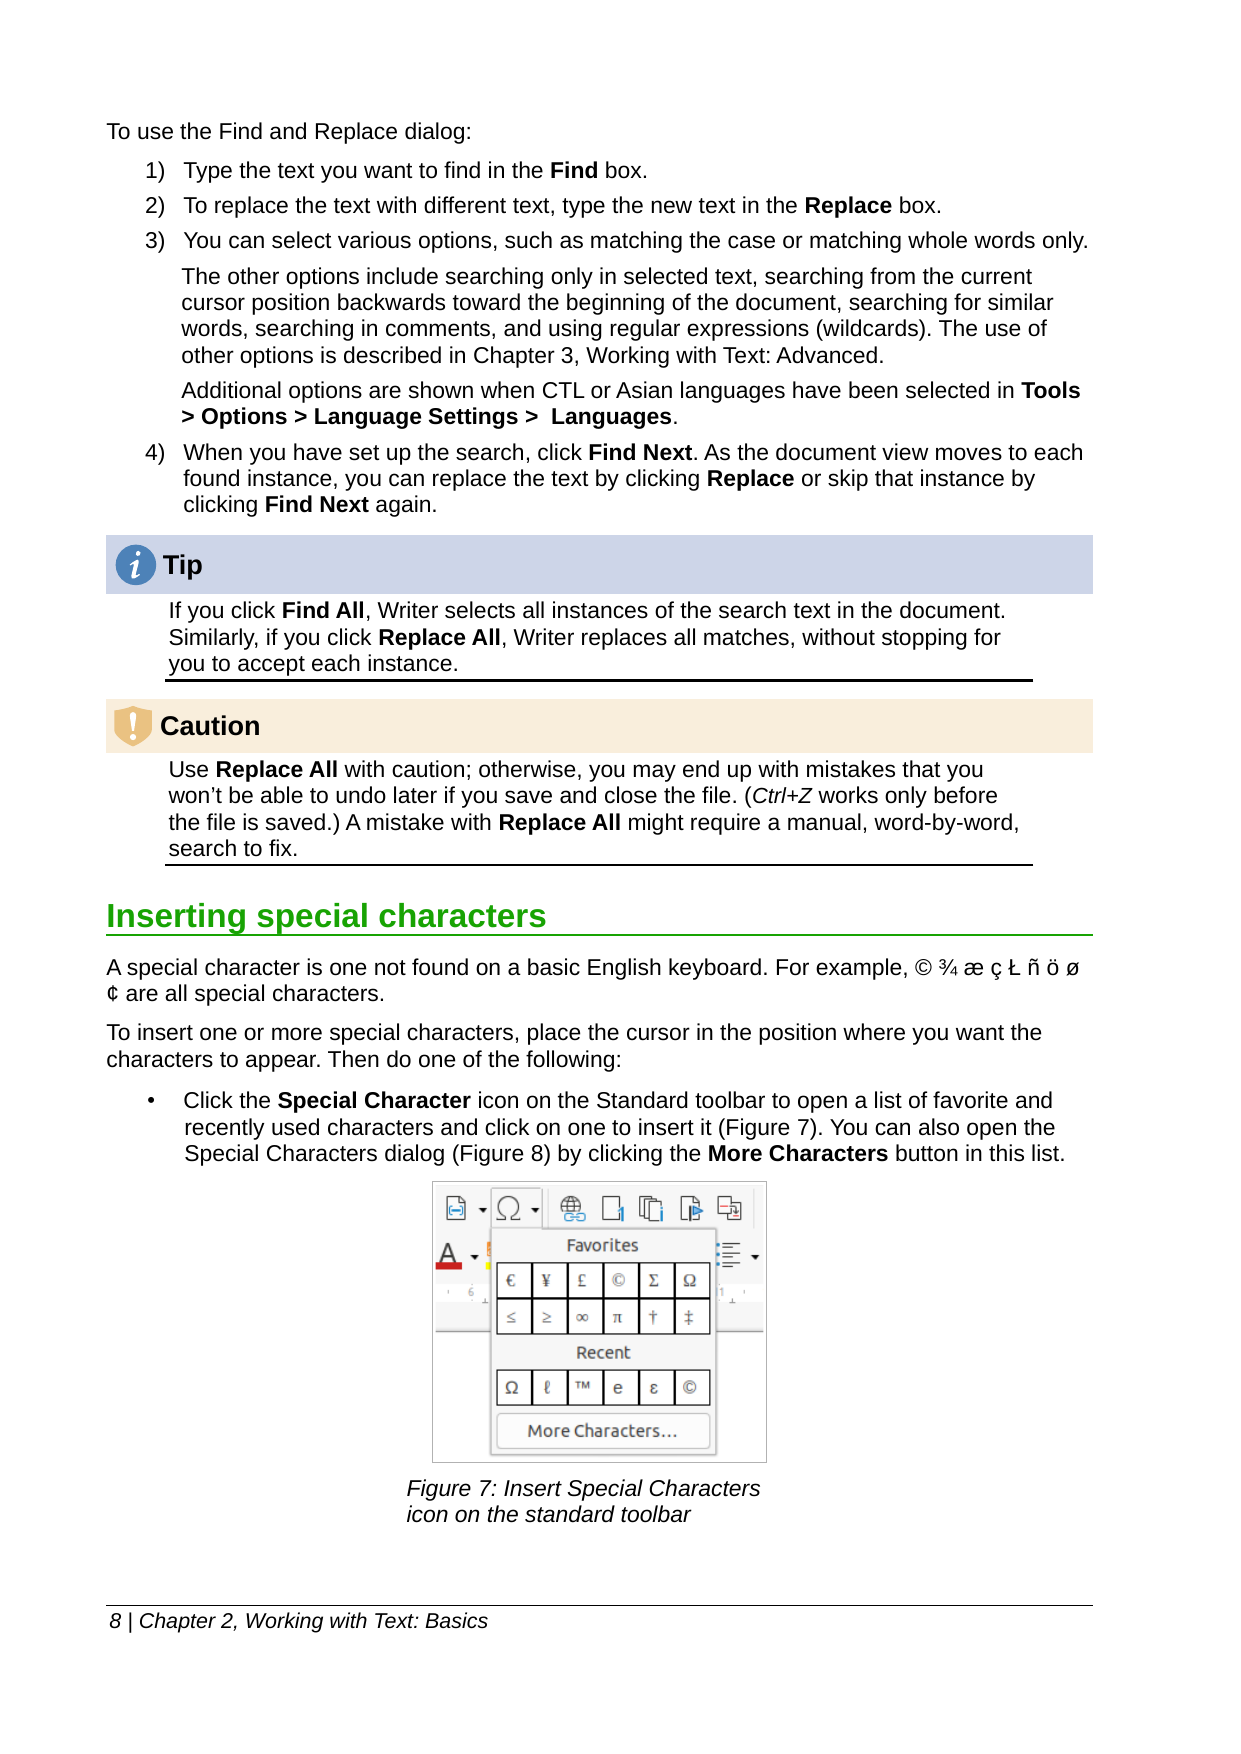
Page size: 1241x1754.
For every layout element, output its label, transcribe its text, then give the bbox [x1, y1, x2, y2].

list Additional options are shown when CTL or Asian languages have been selected in Tools > Options > Language Settings > Languages. [181, 377, 1093, 429]
list To insert one or more special characters, place the cursor in the position where you want the characters to appear. Then do one of the following: [106, 1019, 1093, 1072]
list To replace the text with different text, type the new text in the Replace box. [165, 192, 1093, 218]
list You can select various options, such as matching the case or matching whole words only. [165, 227, 1093, 254]
list When you have set up the search, click Find Next. As the document view moves to each found instance, you can replace the text by clicking Replace or skip that instance by clicking Find Next again. [165, 438, 1093, 517]
list Click the Special Character icon on the Standard toolbar to open a list of favorite and recently used characters and click on one to insert it (Figure 7). You can also open the Special Characters dialog (Figure 8) by clicking the More Characters button in this list. [144, 1084, 1093, 1169]
list The other options include searching only in selected text, searching from the current cursor position backwards toward the beginning of the document, searching for similar words, searching in comments, and using regular expressions (wildcards). The use of other options is described in Chapter 3, Working with Text: Advanced. [181, 263, 1093, 368]
text Use Replace All with caution; otherwise, you may end up with mistakes that you won’t be able to undo later if you save and close the file. (Ctrl+Z works only before the file is saved.) A mistake with Replace All might require a manual, word-by-word, search to fix. [165, 753, 1033, 864]
text Figure 7: Insert Special Characters icon on the standard toolbar [406, 1475, 792, 1528]
subtitle Tip [106, 535, 1093, 594]
subtitle Inserting special characters [106, 896, 1093, 934]
list To use the Find and Replace dialog: [106, 118, 1093, 144]
picture [435, 1185, 764, 1460]
subtitle Caution [106, 699, 1093, 753]
list A special character is one not found on a basic English keyboard. For example, © ¾ æ ç Ł ñ ö ø ¢ are all special characters. [106, 954, 1093, 1007]
text If you click Find All, Writer selects all instances of the search text in the document. Similarly, if you click Replace All, Writer replaces all matches, without stopping for you to accept each instance. [165, 594, 1033, 679]
list Type the text you want to find in the Find box. [165, 157, 1093, 183]
